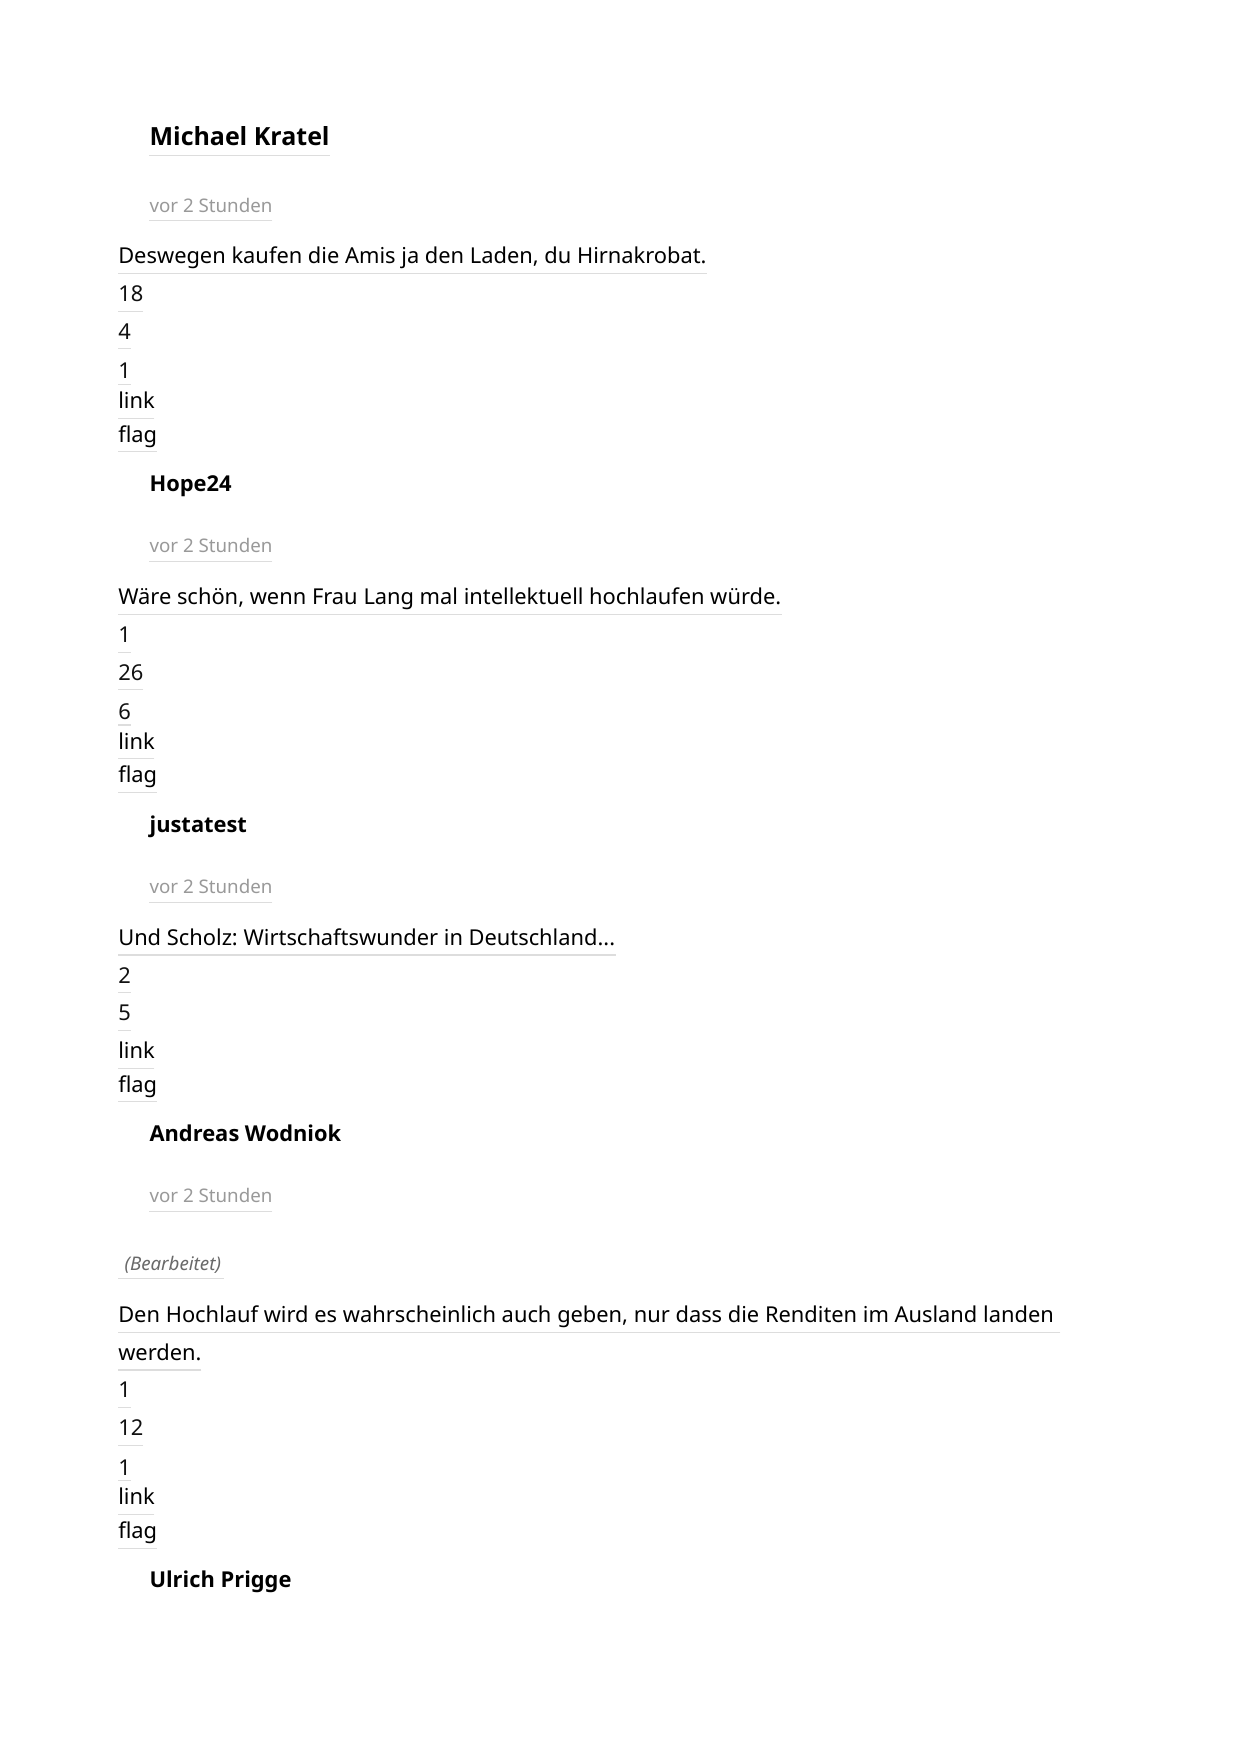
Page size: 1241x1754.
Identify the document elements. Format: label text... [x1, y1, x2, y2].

text 4 [118, 316, 1122, 349]
text vor 2 Stunden [149, 192, 1117, 221]
text 1 [118, 1374, 1122, 1408]
text flag [118, 1069, 1122, 1102]
text 26 [118, 657, 1122, 690]
text Und Scholz: Wirtschaftswunder in Deutschland... [118, 922, 1122, 956]
text flag [118, 759, 1122, 793]
text vor 2 Stunden [149, 533, 1117, 562]
text justatest [149, 809, 1122, 838]
text (Bearbeitet) [118, 1247, 1122, 1279]
text flag [118, 419, 1122, 452]
text 1 [118, 619, 1122, 653]
text 1 [118, 1450, 1122, 1481]
text link [118, 726, 1122, 759]
text 1 [118, 353, 1122, 385]
text 18 [118, 278, 1122, 312]
text link [118, 385, 1122, 419]
text Ulrich Prigge [149, 1564, 1122, 1594]
text link [118, 1035, 1122, 1069]
text vor 2 Stunden [149, 873, 1117, 903]
text flag [118, 1515, 1122, 1549]
text vor 2 Stunden [149, 1183, 1117, 1212]
text Wäre schön, wenn Frau Lang mal intellektuell hochlaufen würde. [118, 581, 1122, 615]
text 2 [118, 959, 1122, 993]
text Michael Kratel [149, 118, 1122, 156]
text 5 [118, 997, 1122, 1031]
text Andreas Wodniok [149, 1118, 1122, 1148]
text link [118, 1481, 1122, 1515]
text 12 [118, 1412, 1122, 1446]
text Hope24 [149, 468, 1122, 498]
text Den Hochlauf wird es wahrscheinlich auch geben, nur dass die Renditen im Ausland landen werden. [118, 1299, 1122, 1371]
text Deswegen kaufen die Amis ja den Laden, du Hirnakrobat. [118, 240, 1122, 274]
text 6 [118, 694, 1122, 726]
